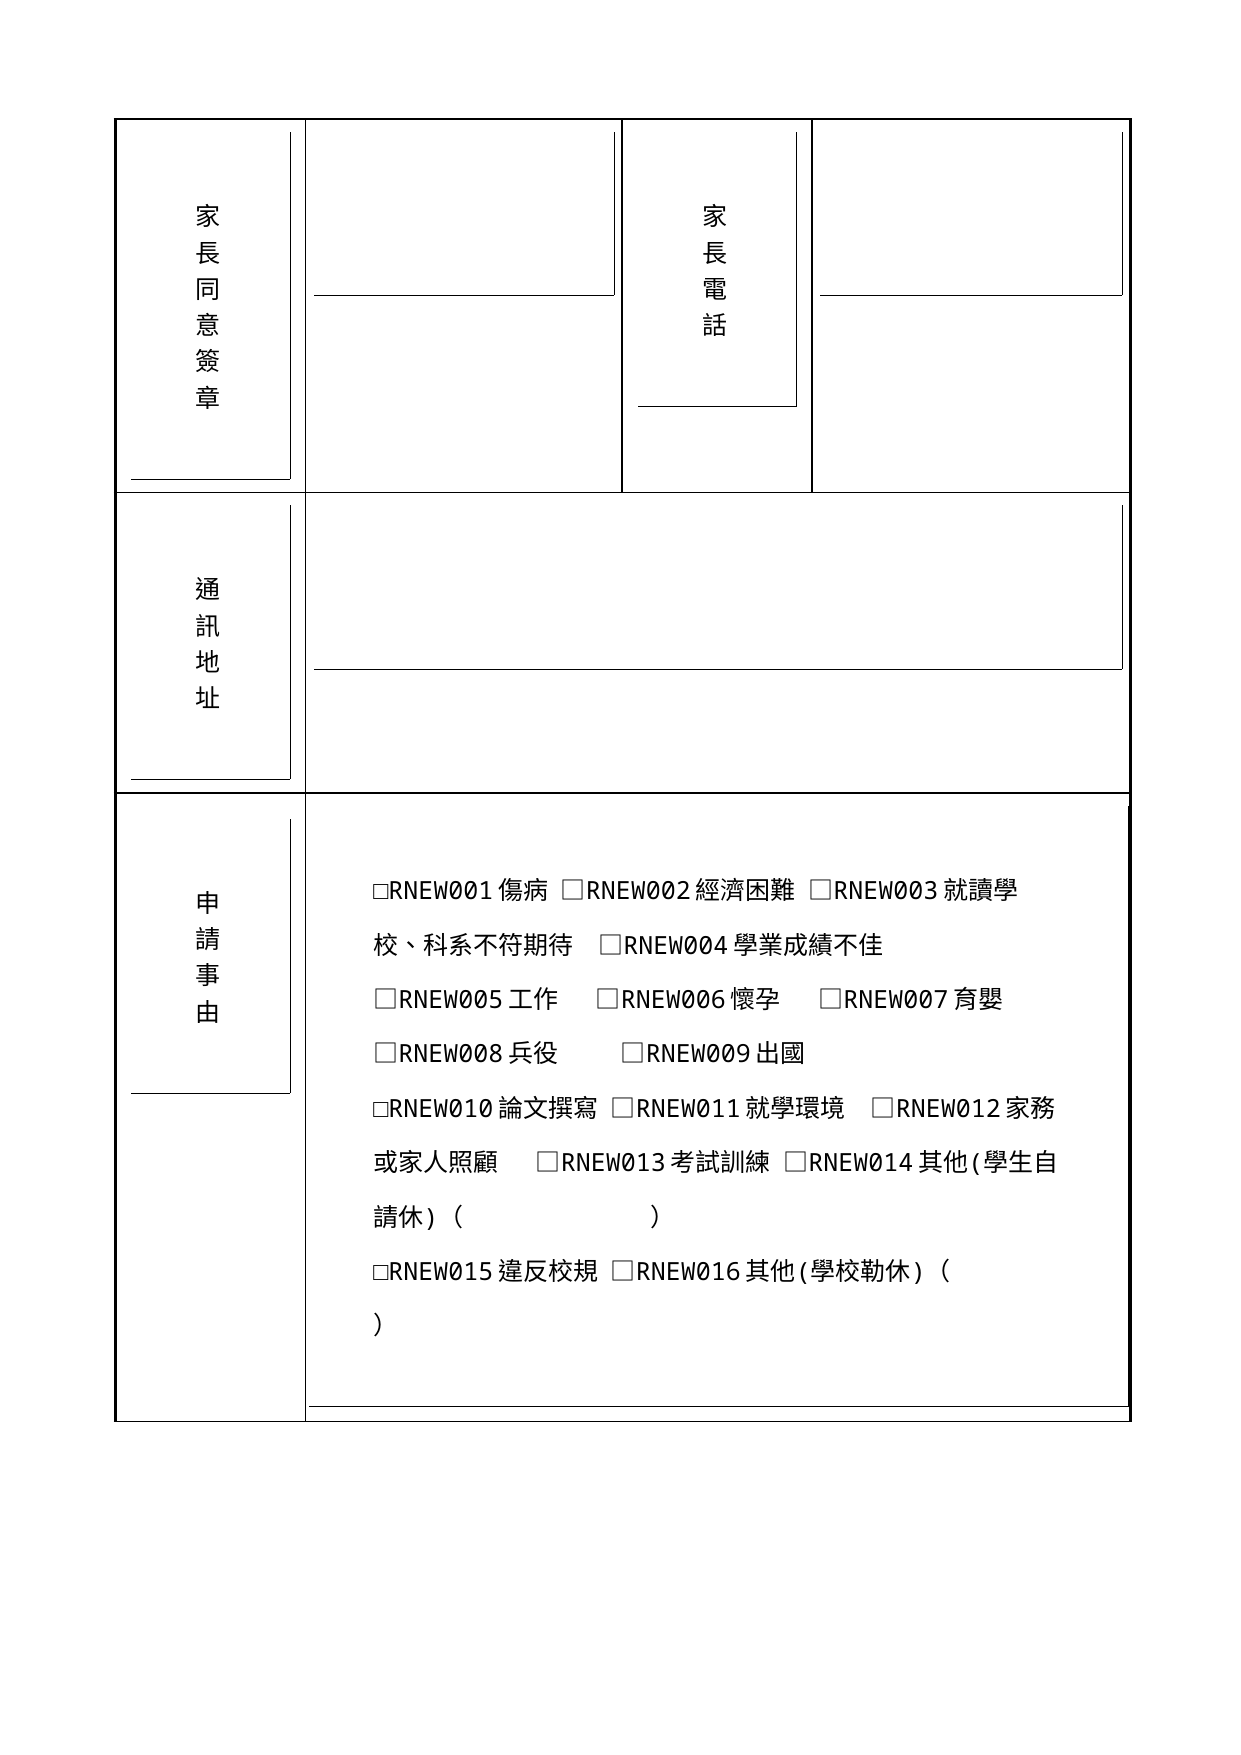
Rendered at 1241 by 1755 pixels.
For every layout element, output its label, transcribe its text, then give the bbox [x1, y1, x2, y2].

table_cell □RNEW001傷病 □RNEW002經濟困難 □RNEW003就讀學校、科系不符期待 □RNEW004學業成績不佳 □RNEW005工作 □RNEW006懷孕 □RNEW007育嬰 □RNEW008兵役 □RNEW009出國 □RNEW010論文撰寫 □RNEW011就學環境 □RNEW012家務或家人照顧 □RNEW013考試訓練 □RNEW014其他(學生自請休)（ ） □RNEW015違反校規 □RNEW016其他(學校勒休)（ ） [306, 794, 1129, 1421]
table_cell 通 訊 地 址 [117, 493, 305, 792]
table_cell 申請事由 [117, 794, 305, 1421]
table_cell 家長電話 [623, 120, 811, 491]
table_cell [306, 120, 621, 491]
table_cell 家長同意簽章 [117, 120, 305, 491]
table_cell [813, 120, 1129, 491]
table_cell [306, 493, 1129, 792]
